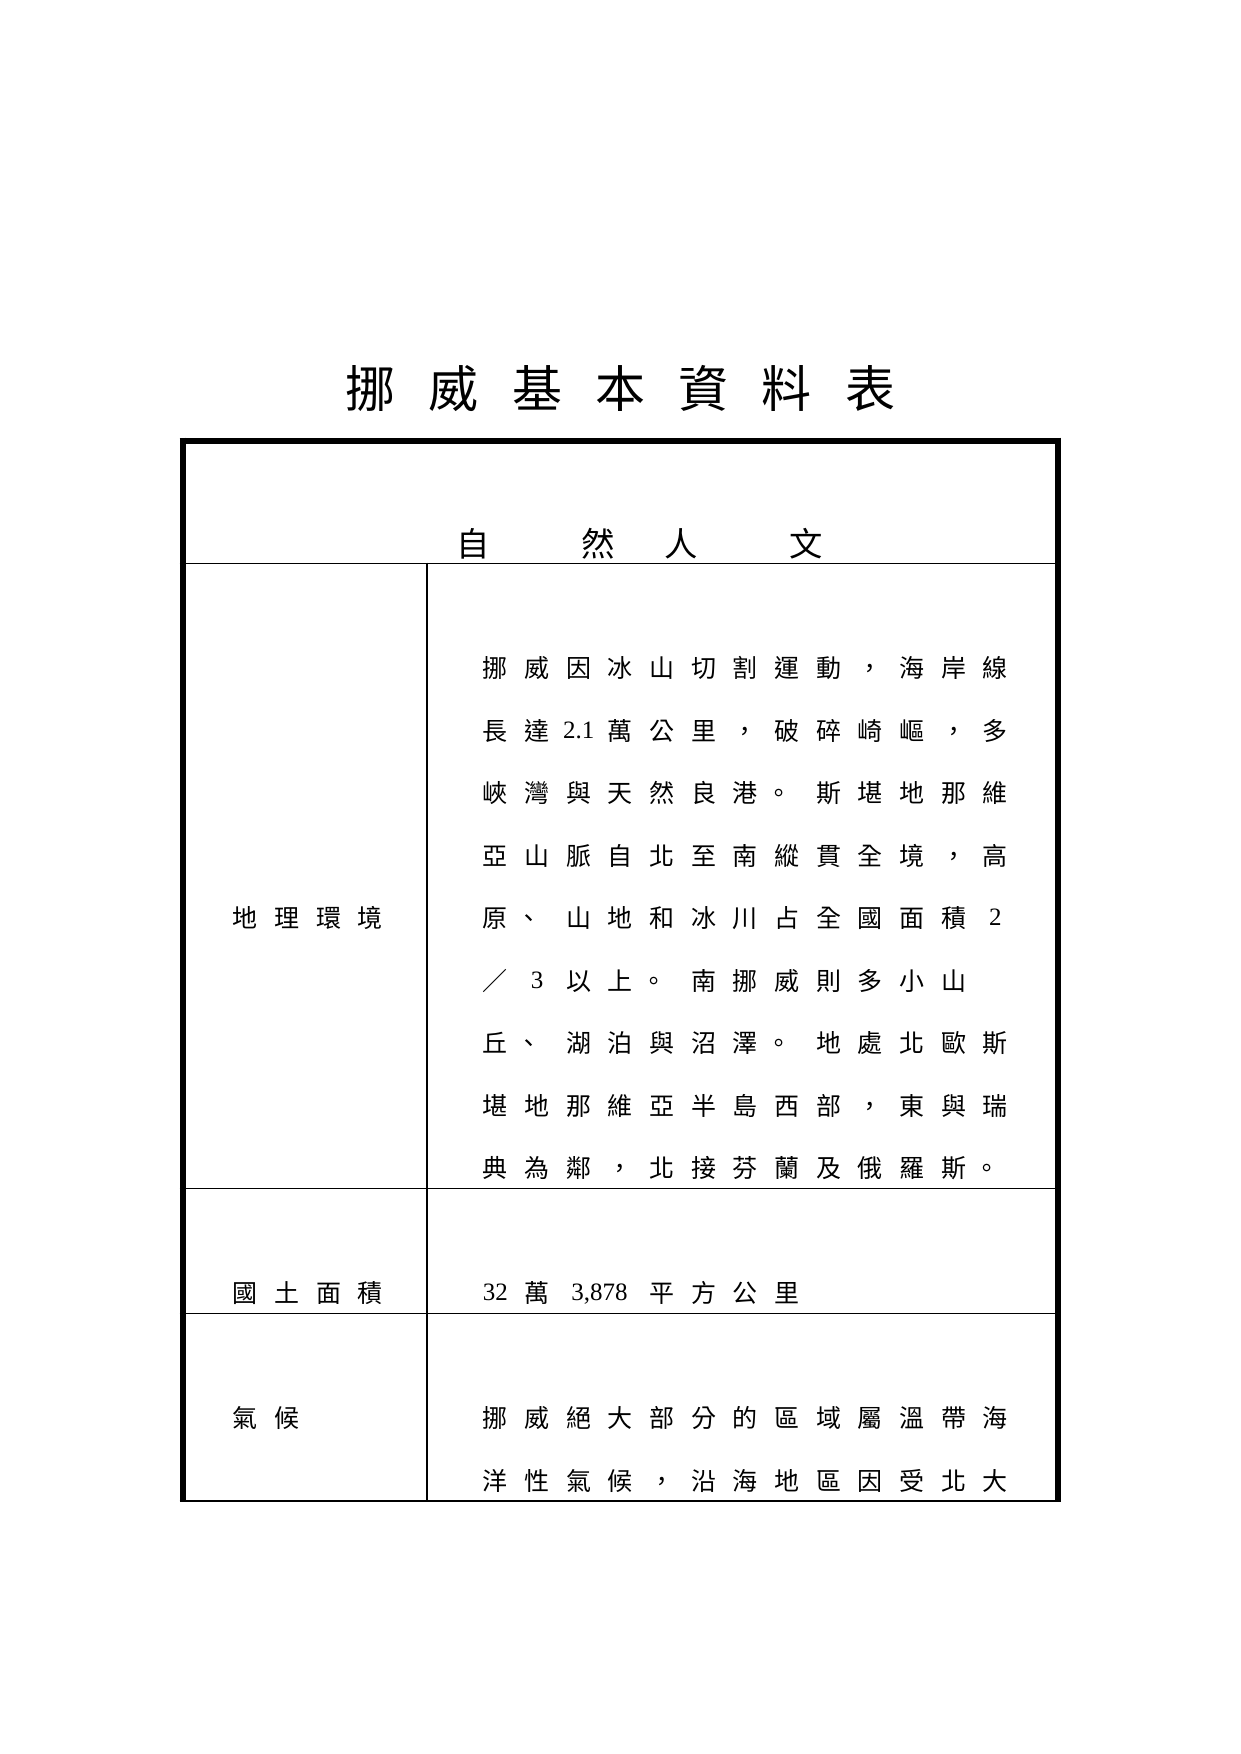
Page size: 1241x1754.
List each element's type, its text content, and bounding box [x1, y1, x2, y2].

table_cell 地理環境 [186, 564, 426, 1188]
table_cell 國土面積 [186, 1189, 426, 1313]
table_cell 挪威因冰山切割運動，海岸線長達2.1萬公里，破碎崎嶇，多峽灣與天然良港。斯堪地那維亞山脈自北至南縱貫全境，高原、山地和冰川占全國面積2／3以上。南挪威則多小山丘、湖泊與沼澤。地處北歐斯堪地那維亞半島西部，東與瑞典為鄰，北接芬蘭及俄羅斯。 [428, 564, 1055, 1188]
table_cell 32萬3,878平方公里 [428, 1189, 1055, 1313]
table_header 自 然 人 文 [186, 444, 1055, 563]
text 挪威基本資料表 [183, 313, 1058, 438]
table_cell 挪威絕大部分的區域屬溫帶海洋性氣候，沿海地區因受北大 [428, 1314, 1055, 1500]
table_cell 氣候 [186, 1314, 426, 1500]
